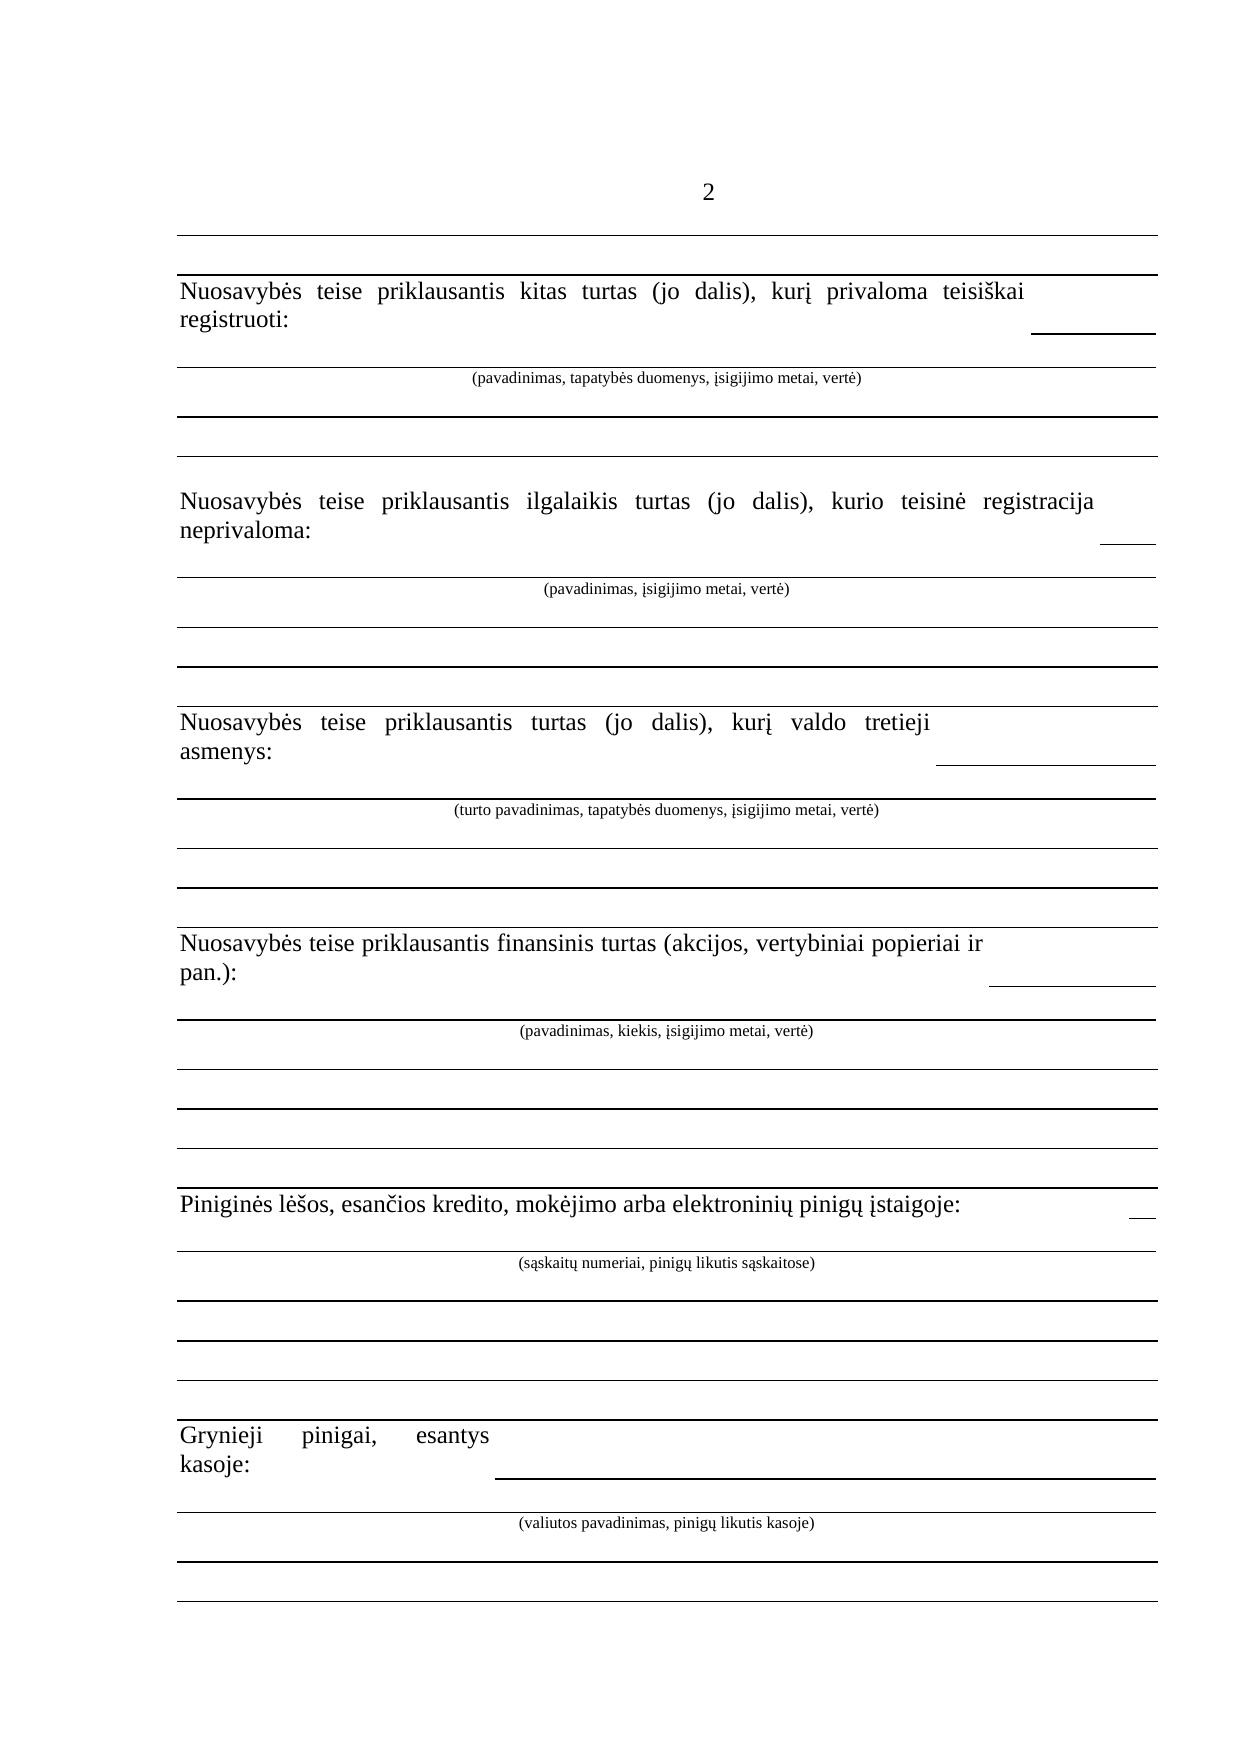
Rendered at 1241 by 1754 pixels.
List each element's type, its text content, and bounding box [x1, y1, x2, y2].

table_cell [1158, 1069, 1181, 1108]
table_cell [1158, 1300, 1181, 1340]
table_cell [177, 236, 1158, 274]
table_cell [177, 1563, 1158, 1601]
table_cell [1158, 486, 1181, 543]
table_cell (valiutos pavadinimas, pinigų likutis kasoje) [177, 1513, 1156, 1532]
table_cell [1158, 1340, 1181, 1379]
table_cell [1158, 1040, 1181, 1068]
table_cell (pavadinimas, įsigijimo metai, vertė) [177, 578, 1156, 598]
table_cell [1158, 1187, 1181, 1217]
table_cell [177, 668, 1158, 706]
table_cell [1158, 887, 1181, 927]
table_cell [177, 1070, 1158, 1108]
table_cell [177, 333, 1156, 367]
table_cell [177, 849, 1158, 887]
table_cell [1158, 235, 1181, 274]
table_cell [1158, 1272, 1181, 1300]
table_cell [1158, 986, 1181, 1019]
table_cell [1158, 1218, 1181, 1251]
table_cell [1158, 1419, 1181, 1478]
table_cell [1158, 1561, 1181, 1601]
table_cell Nuosavybės teise priklausantis finansinis turtas (akcijos, vertybiniai popieriai ir pan.): [177, 928, 989, 986]
table_cell [1158, 456, 1181, 486]
table_cell [177, 457, 1156, 486]
table_cell (pavadinimas, tapatybės duomenys, įsigijimo metai, vertė) [177, 368, 1156, 387]
table_cell [177, 628, 1158, 666]
table_cell [177, 765, 1156, 798]
table_cell (sąskaitų numeriai, pinigų likutis sąskaitose) [177, 1252, 1156, 1272]
table_cell [1158, 367, 1181, 387]
table_cell [1158, 819, 1181, 847]
table_cell [936, 707, 1156, 764]
table_cell [1158, 577, 1181, 598]
table_cell [1158, 626, 1181, 666]
table_cell [1158, 927, 1181, 986]
table_cell [1158, 598, 1181, 626]
table_cell [177, 1110, 1158, 1148]
table_cell [1158, 848, 1181, 887]
table_cell [1158, 1532, 1181, 1561]
table_cell Grynieji pinigai, esantys kasoje: [177, 1421, 495, 1478]
table_cell [177, 1272, 1156, 1300]
table_cell (turto pavadinimas, tapatybės duomenys, įsigijimo metai, vertė) [177, 800, 1156, 819]
table_cell [177, 544, 1156, 577]
table_cell [1158, 1108, 1181, 1148]
table_cell [989, 928, 1156, 986]
table_cell [177, 388, 1156, 416]
table_cell [1158, 706, 1181, 764]
table_cell [1100, 486, 1156, 543]
table_cell [1158, 1380, 1181, 1419]
table_cell [177, 1478, 1156, 1511]
table_cell Piniginės lėšos, esančios kredito, mokėjimo arba elektroninių pinigų įstaigoje: [177, 1189, 1129, 1217]
table_cell [177, 819, 1156, 847]
table_cell [1158, 388, 1181, 416]
table_cell [1158, 765, 1181, 798]
table_cell [1158, 333, 1181, 367]
table_cell [1158, 1478, 1181, 1511]
table_cell Nuosavybės teise priklausantis ilgalaikis turtas (jo dalis), kurio teisinė registracija neprivaloma: [177, 486, 1100, 543]
table_cell [177, 418, 1158, 456]
table_cell [1158, 798, 1181, 819]
table_cell [177, 1532, 1156, 1561]
table_cell [1158, 274, 1181, 333]
table_cell [1158, 1148, 1181, 1187]
table_cell (pavadinimas, kiekis, įsigijimo metai, vertė) [177, 1021, 1156, 1040]
table_cell [495, 1421, 1156, 1478]
table_cell Nuosavybės teise priklausantis turtas (jo dalis), kurį valdo tretieji asmenys: [177, 707, 936, 764]
table_cell [177, 598, 1156, 626]
table_cell [1158, 1251, 1181, 1272]
table_cell [177, 1040, 1156, 1068]
table_cell [177, 986, 1156, 1019]
table_cell [1031, 276, 1156, 333]
table_cell [177, 1381, 1158, 1419]
table_cell [1158, 1511, 1181, 1532]
table_cell [1129, 1189, 1156, 1217]
table_cell [1158, 666, 1181, 706]
table_cell [177, 1149, 1158, 1187]
table_cell [1158, 416, 1181, 456]
table_cell [177, 1302, 1158, 1340]
table_cell Nuosavybės teise priklausantis kitas turtas (jo dalis), kurį privaloma teisiškai registruoti: [177, 276, 1031, 333]
table_cell [177, 1342, 1158, 1379]
table_cell [177, 889, 1158, 927]
table_cell [177, 1218, 1156, 1251]
table_cell [1158, 544, 1181, 577]
table_cell [1158, 1019, 1181, 1040]
